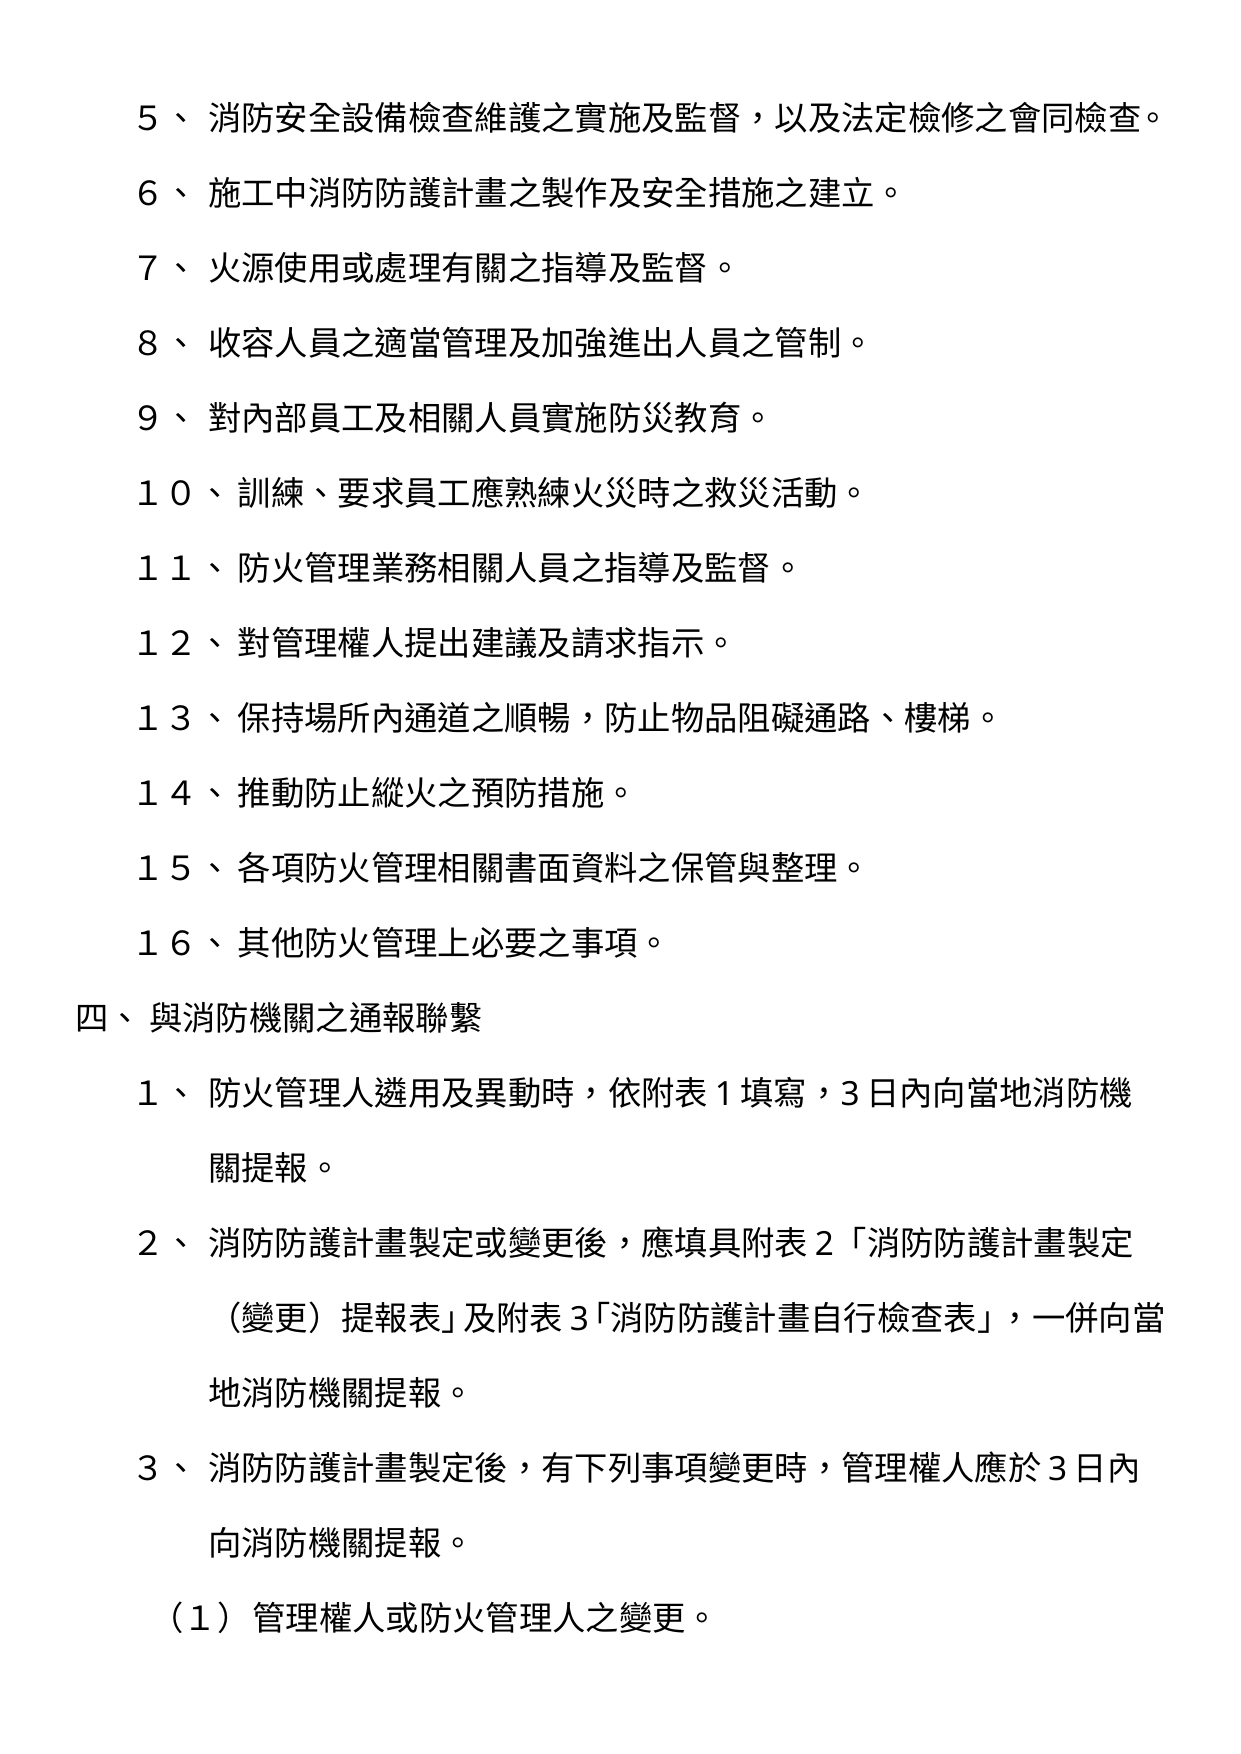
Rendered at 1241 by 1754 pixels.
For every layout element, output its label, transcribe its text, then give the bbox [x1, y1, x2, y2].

list 與消防機關之通報聯繫 [75, 978, 1165, 1053]
list 防火管理業務相關人員之指導及監督。 [131, 528, 1165, 603]
list 消防防護計畫製定或變更後，應填具附表2「消防防護計畫製定（變更）提報表」及附表3「消防防護計畫自行檢查表」，一併向當地消防機關提報。 [131, 1203, 1165, 1428]
list 對管理權人提出建議及請求指示。 [131, 603, 1165, 678]
list 其他防火管理上必要之事項。 [131, 903, 1165, 978]
list 防火管理人遴用及異動時，依附表1填寫，3日內向當地消防機關提報。 [131, 1053, 1165, 1203]
list 推動防止縱火之預防措施。 [131, 753, 1165, 828]
list 施工中消防防護計畫之製作及安全措施之建立。 [131, 153, 1165, 228]
list 各項防火管理相關書面資料之保管與整理。 [131, 828, 1165, 903]
list 火源使用或處理有關之指導及監督。 [131, 228, 1165, 303]
list 消防安全設備檢查維護之實施及監督，以及法定檢修之會同檢查。 [131, 78, 1165, 153]
list 消防防護計畫製定後，有下列事項變更時，管理權人應於3日內向消防機關提報。 [131, 1428, 1165, 1578]
list 保持場所內通道之順暢，防止物品阻礙通路、樓梯。 [131, 678, 1165, 753]
list 訓練、要求員工應熟練火災時之救災活動。 [131, 453, 1165, 528]
list 管理權人或防火管理人之變更。 [150, 1578, 1165, 1653]
list 對內部員工及相關人員實施防災教育。 [131, 378, 1165, 453]
list 收容人員之適當管理及加強進出人員之管制。 [131, 303, 1165, 378]
